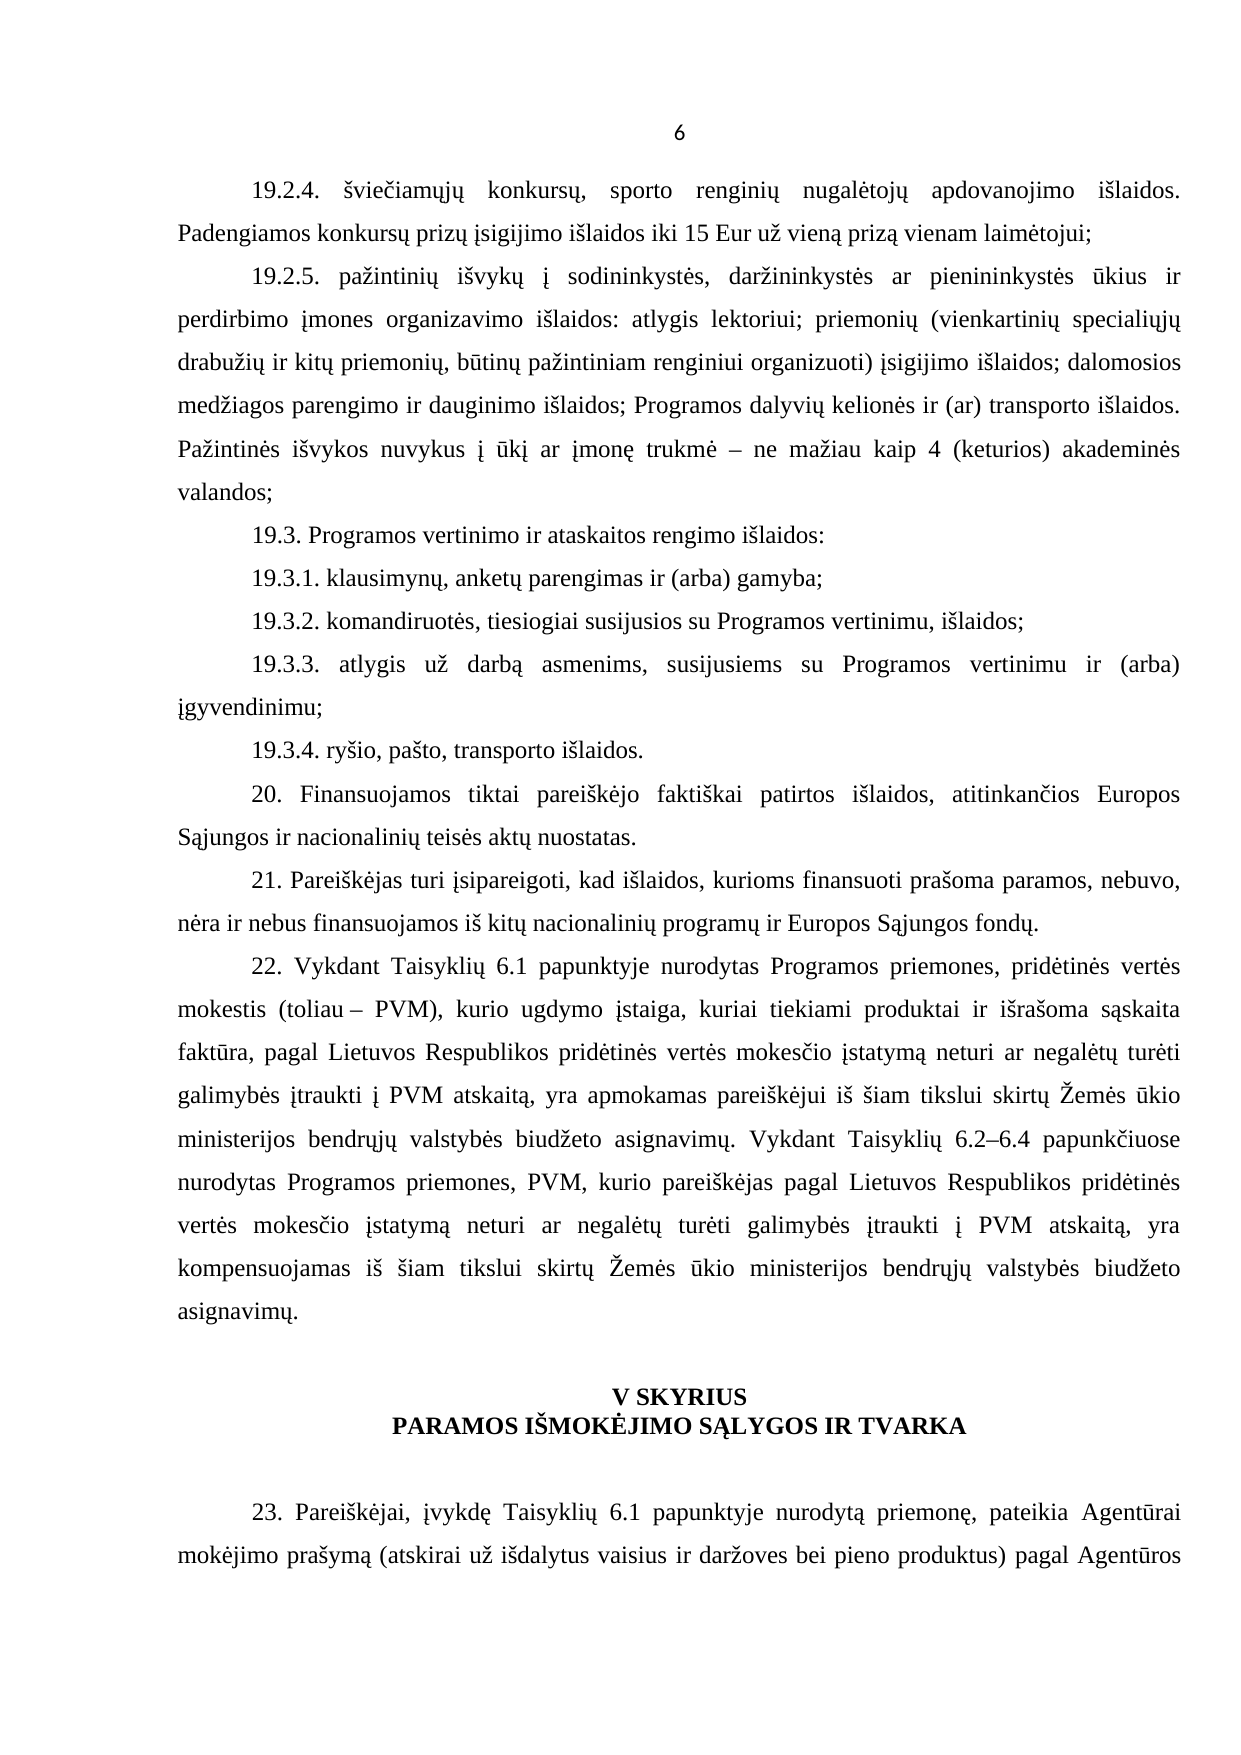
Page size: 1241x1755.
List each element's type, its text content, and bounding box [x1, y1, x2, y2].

text 19.3.2. komandiruotės, tiesiogiai susijusios su Programos vertinimu, išlaidos; [177, 606, 1181, 635]
text PARAMOS IŠMOKĖJIMO SĄLYGOS IR TVARKA [177, 1411, 1181, 1440]
text 19.3.1. klausimynų, anketų parengimas ir (arba) gamyba; [177, 563, 1181, 592]
text 19.2.5. pažintinių išvykų į sodininkystės, daržininkystės ar pienininkystės ūkius ir perdirbimo įmones organizavimo išlaidos: atlygis lektoriui; priemonių (vienkartinių specialiųjų drabužių ir kitų priemonių, būtinų pažintiniam renginiui organizuoti) įsigijimo išlaidos; dalomosios medžiagos parengimo ir dauginimo išlaidos; Programos dalyvių kelionės ir (ar) transporto išlaidos. Pažintinės išvykos nuvykus į ūkį ar įmonę trukmė – ne mažiau kaip 4 (keturios) akademinės valandos; [177, 261, 1181, 506]
text 23. Pareiškėjai, įvykdę Taisyklių 6.1 papunktyje nurodytą priemonę, pateikia Agentūrai mokėjimo prašymą (atskirai už išdalytus vaisius ir daržoves bei pieno produktus) pagal Agentūros [177, 1497, 1181, 1569]
text V SKYRIUS [177, 1382, 1181, 1411]
text 20. Finansuojamos tiktai pareiškėjo faktiškai patirtos išlaidos, atitinkančios Europos Sąjungos ir nacionalinių teisės aktų nuostatas. [177, 779, 1181, 851]
text 19.2.4. šviečiamųjų konkursų, sporto renginių nugalėtojų apdovanojimo išlaidos. Padengiamos konkursų prizų įsigijimo išlaidos iki 15 Eur už vieną prizą vienam laimėtojui; [177, 175, 1181, 247]
text 19.3.4. ryšio, pašto, transporto išlaidos. [177, 736, 1181, 764]
text 19.3. Programos vertinimo ir ataskaitos rengimo išlaidos: [252, 520, 1181, 549]
text 22. Vykdant Taisyklių 6.1 papunktyje nurodytas Programos priemones, pridėtinės vertės mokestis (toliau – PVM), kurio ugdymo įstaiga, kuriai tiekiami produktai ir išrašoma sąskaita faktūra, pagal Lietuvos Respublikos pridėtinės vertės mokesčio įstatymą neturi ar negalėtų turėti galimybės įtraukti į PVM atskaitą, yra apmokamas pareiškėjui iš šiam tikslui skirtų Žemės ūkio ministerijos bendrųjų valstybės biudžeto asignavimų. Vykdant Taisyklių 6.2–6.4 papunkčiuose nurodytas Programos priemones, PVM, kurio pareiškėjas pagal Lietuvos Respublikos pridėtinės vertės mokesčio įstatymą neturi ar negalėtų turėti galimybės įtraukti į PVM atskaitą, yra kompensuojamas iš šiam tikslui skirtų Žemės ūkio ministerijos bendrųjų valstybės biudžeto asignavimų. [177, 951, 1181, 1325]
text 21. Pareiškėjas turi įsipareigoti, kad išlaidos, kurioms finansuoti prašoma paramos, nebuvo, nėra ir nebus finansuojamos iš kitų nacionalinių programų ir Europos Sąjungos fondų. [177, 865, 1181, 937]
text 19.3.3. atlygis už darbą asmenims, susijusiems su Programos vertinimu ir (arba) įgyvendinimu; [177, 649, 1181, 721]
